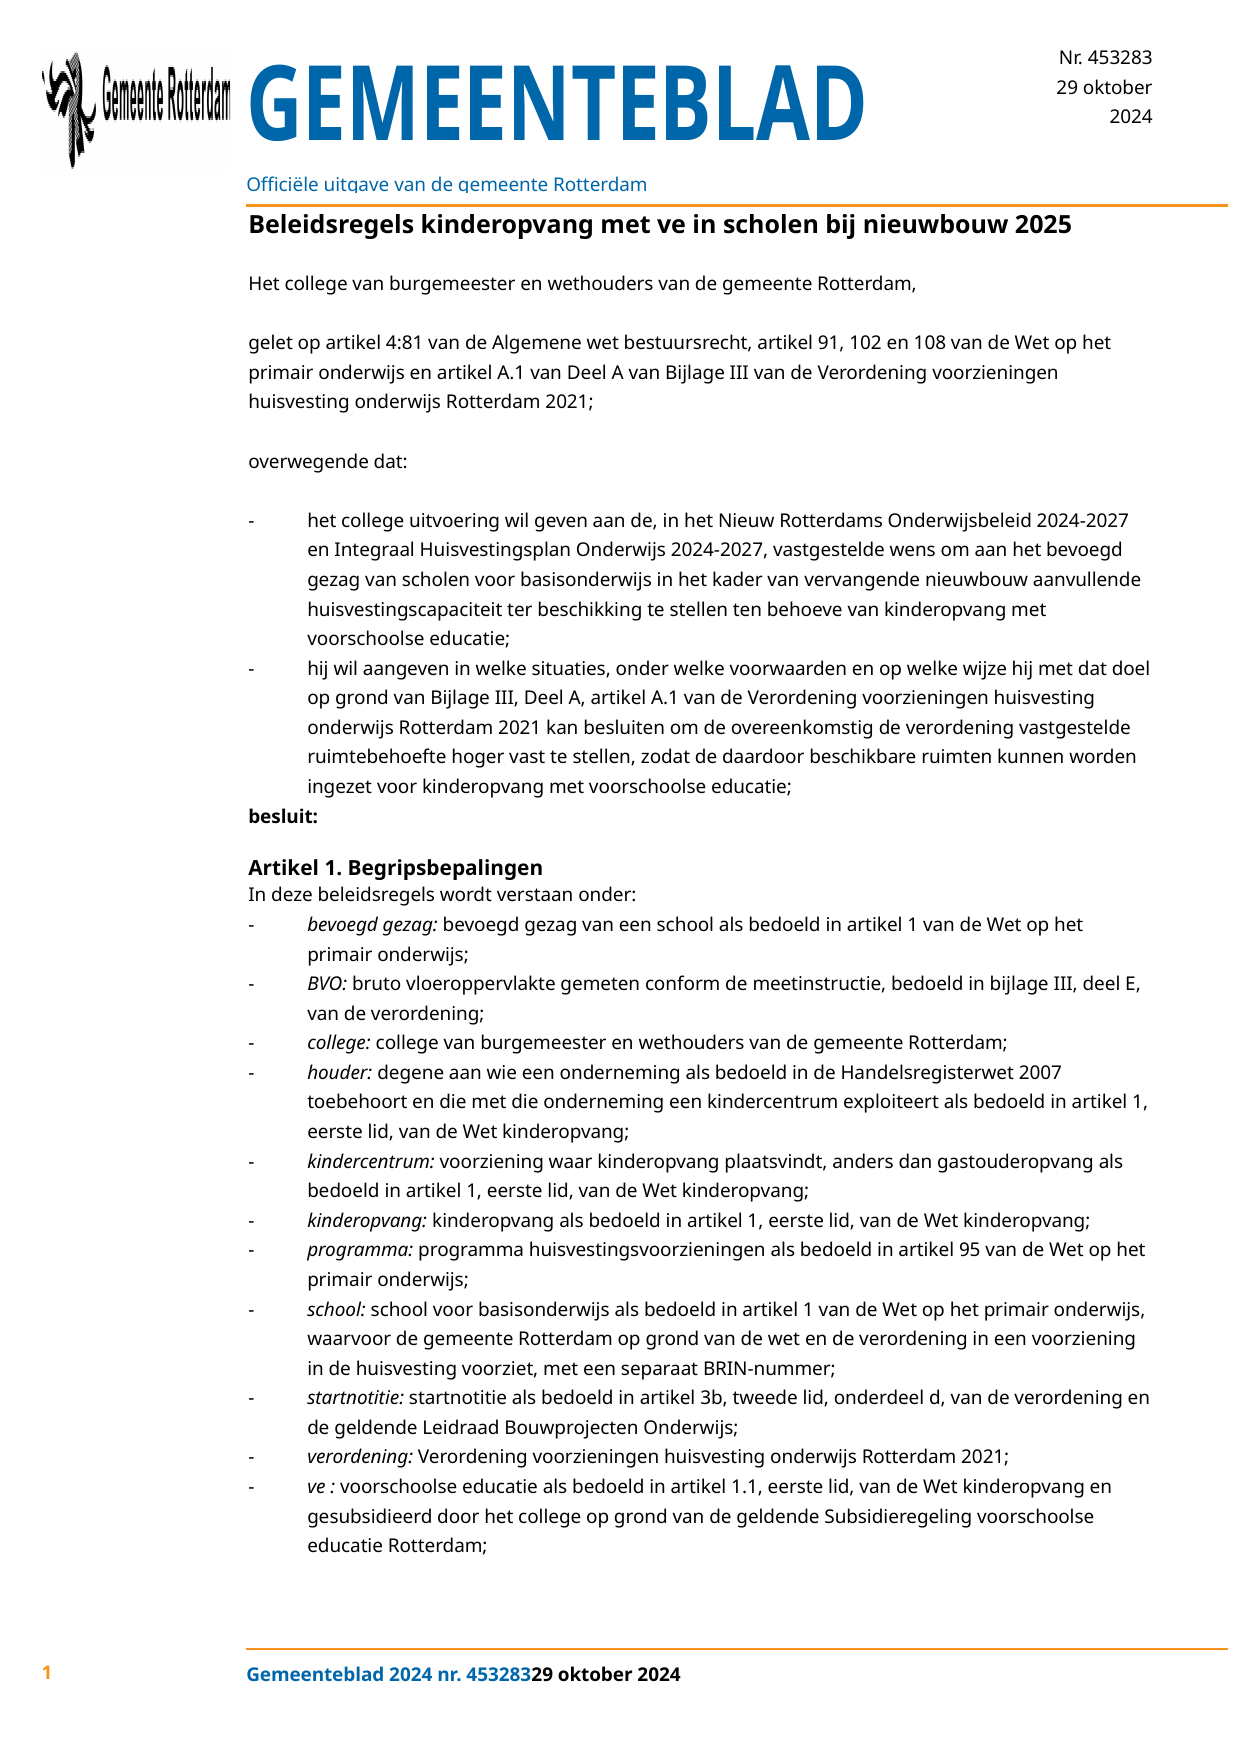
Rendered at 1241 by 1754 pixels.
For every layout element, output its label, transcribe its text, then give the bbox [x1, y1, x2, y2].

text Beleidsregels kinderopvang met ve in scholen bij nieuwbouw 2025 [248, 207, 1152, 241]
list BVO: bruto vloeroppervlakte gemeten conform de meetinstructie, bedoeld in bijlage III, deel E, van de verordening; [248, 970, 1152, 1026]
list hij wil aangeven in welke situaties, onder welke voorwaarden en op welke wijze hij met dat doel op grond van Bijlage III, Deel A, artikel A.1 van de Verordening voorzieningen huisvesting onderwijs Rotterdam 2021 kan besluiten om de overeenkomstig de verordening vastgestelde ruimtebehoefte hoger vast te stellen, zodat de daardoor beschikbare ruimten kunnen worden ingezet voor kinderopvang met voorschoolse educatie; [248, 655, 1152, 799]
list programma: programma huisvestingsvoorzieningen als bedoeld in artikel 95 van de Wet op het primair onderwijs; [248, 1237, 1152, 1292]
picture [41, 47, 231, 172]
text Het college van burgemeester en wethouders van de gemeente Rotterdam, [248, 270, 1152, 296]
text overwegende dat: [248, 448, 1152, 473]
list school: school voor basisonderwijs als bedoeld in artikel 1 van de Wet op het primair onderwijs, waarvoor de gemeente Rotterdam op grond van de wet en de verordening in een voorziening in de huisvesting voorziet, met een separaat BRIN-nummer; [248, 1296, 1152, 1381]
text Artikel 1. Begripsbepalingen [248, 853, 1152, 882]
list kindercentrum: voorziening waar kinderopvang plaatsvindt, anders dan gastouderopvang als bedoeld in artikel 1, eerste lid, van de Wet kinderopvang; [248, 1148, 1152, 1203]
list houder: degene aan wie een onderneming als bedoeld in de Handelsregisterwet 2007 toebehoort en die met die onderneming een kindercentrum exploiteert als bedoeld in artikel 1, eerste lid, van de Wet kinderopvang; [248, 1059, 1152, 1144]
list startnotitie: startnotitie als bedoeld in artikel 3b, tweede lid, onderdeel d, van de verordening en de geldende Leidraad Bouwprojecten Onderwijs; [248, 1384, 1152, 1440]
list verordening: Verordening voorzieningen huisvesting onderwijs Rotterdam 2021; [248, 1444, 1152, 1469]
text gelet op artikel 4:81 van de Algemene wet bestuursrecht, artikel 91, 102 en 108 van de Wet op het primair onderwijs en artikel A.1 van Deel A van Bijlage III van de Verordening voorzieningen huisvesting onderwijs Rotterdam 2021; [248, 329, 1152, 414]
list kinderopvang: kinderopvang als bedoeld in artikel 1, eerste lid, van de Wet kinderopvang; [248, 1207, 1152, 1233]
list het college uitvoering wil geven aan de, in het Nieuw Rotterdams Onderwijsbeleid 2024-2027 en Integraal Huisvestingsplan Onderwijs 2024-2027, vastgestelde wens om aan het bevoegd gezag van scholen voor basisonderwijs in het kader van vervangende nieuwbouw aanvullende huisvestingscapaciteit ter beschikking te stellen ten behoeve van kinderopvang met voorschoolse educatie; [248, 507, 1152, 651]
list college: college van burgemeester en wethouders van de gemeente Rotterdam; [248, 1029, 1152, 1055]
list bevoegd gezag: bevoegd gezag van een school als bedoeld in artikel 1 van de Wet op het primair onderwijs; [248, 911, 1152, 967]
text In deze beleidsregels wordt verstaan onder: [248, 882, 1152, 907]
text besluit: [248, 803, 1152, 828]
list ve : voorschoolse educatie als bedoeld in artikel 1.1, eerste lid, van de Wet kinderopvang en gesubsidieerd door het college op grond van de geldende Subsidieregeling voorschoolse educatie Rotterdam; [248, 1473, 1152, 1558]
